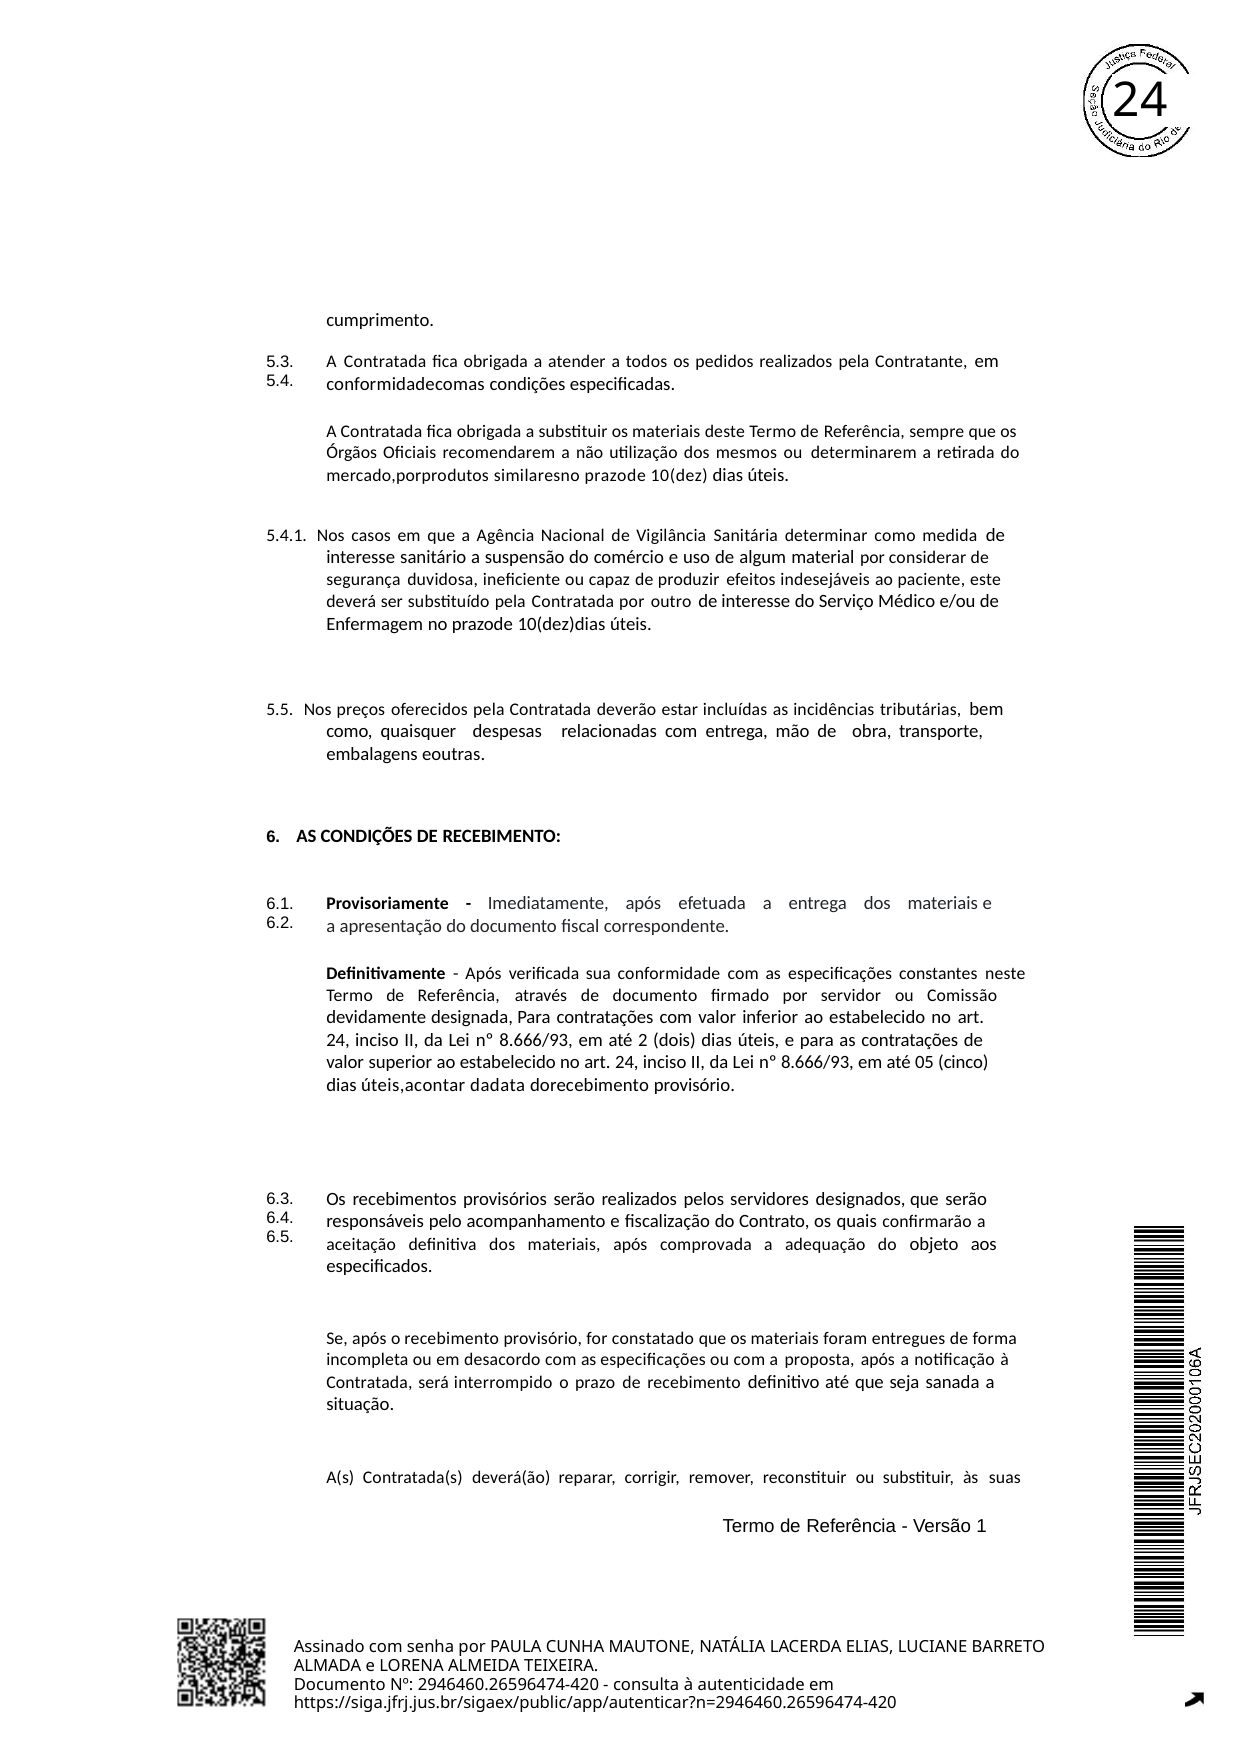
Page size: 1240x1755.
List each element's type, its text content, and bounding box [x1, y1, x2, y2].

text Órgãos Oficiais recomendarem a não utilização dos mesmos ou determinarem a retirada do [326, 442, 1073, 463]
text 5.3. [266, 352, 317, 371]
text a apresentação do documento fiscal correspondente. [326, 914, 1073, 937]
text A Contratada fica obrigada a substituir os materiais deste Termo de Referência, sempre que os [326, 420, 1073, 442]
text Provisoriamente - Imediatamente, após efetuada a entrega dos materiais e [326, 892, 1073, 914]
text devidamente designada, Para contratações com valor inferior ao estabelecido no art. [326, 1006, 1073, 1028]
text incompleta ou em desacordo com as especificações ou com a proposta, após a notificação à [326, 1349, 1073, 1370]
text Os recebimentos provisórios serão realizados pelos servidores designados, que serão [326, 1187, 1073, 1209]
text Enfermagem no prazode 10(dez)dias úteis. [326, 612, 1082, 635]
text https://siga.jfrj.jus.br/sigaex/public/app/autenticar?n=2946460.26596474-420 [293, 1694, 1185, 1712]
text Contratada, será interrompido o prazo de recebimento definitivo até que seja sanada a [326, 1370, 1073, 1393]
text 6.1. [266, 894, 317, 913]
text dias úteis,acontar dadata dorecebimento provisório. [326, 1073, 1073, 1096]
text A Contratada fica obrigada a atender a todos os pedidos realizados pela Contratante, em [326, 350, 1072, 372]
text Se, após o recebimento provisório, for constatado que os materiais foram entregues de forma [326, 1327, 1073, 1349]
text 6.5. [266, 1227, 317, 1246]
text cumprimento. [326, 309, 461, 331]
text especificados. [326, 1254, 1073, 1277]
text 24, inciso II, da Lei nº 8.666/93, em até 2 (dois) dias úteis, e para as contratações de [326, 1028, 1073, 1051]
text A(s) Contratada(s) deverá(ão) reparar, corrigir, remover, reconstituir ou substituir, às suas [326, 1466, 1072, 1487]
text responsáveis pelo acompanhamento e fiscalização do Contrato, os quais confirmarão a [326, 1209, 1073, 1232]
text deverá ser substituído pela Contratada por outro de interesse do Serviço Médico e/ou de [326, 590, 1082, 612]
text mercado,porprodutos similaresno prazode 10(dez) dias úteis. [326, 463, 1073, 486]
text como, quaisquer despesas relacionadas com entrega, mão de obra, transporte, [326, 719, 1081, 742]
text Termo de Referência, através de documento firmado por servidor ou Comissão [326, 984, 1073, 1006]
text embalagens eoutras. [326, 742, 1081, 764]
text 6.4. [266, 1208, 317, 1227]
text Termo de Referência - Versão 1 [722, 1516, 1024, 1536]
text Documento Nº: 2946460.26596474-420 - consulta à autenticidade em [293, 1675, 1185, 1694]
text 6.3. [266, 1189, 317, 1208]
text segurança duvidosa, ineficiente ou capaz de produzir efeitos indesejáveis ao paciente, este [326, 568, 1082, 590]
text Definitivamente - Após verificada sua conformidade com as especificações constantes neste [326, 963, 1073, 984]
text situação. [326, 1393, 1073, 1415]
text 5.4.1. Nos casos em que a Agência Nacional de Vigilância Sanitária determinar como medida de [266, 523, 1082, 546]
text 24 [1112, 74, 1238, 127]
text conformidadecomas condições especificadas. [326, 372, 1072, 395]
text ALMADA e LORENA ALMEIDA TEIXEIRA. [293, 1656, 1185, 1675]
text 5.5. Nos preços oferecidos pela Contratada deverão estar incluídas as incidências tributárias, bem [266, 697, 1081, 719]
text 5.4. [266, 371, 317, 390]
text valor superior ao estabelecido no art. 24, inciso II, da Lei nº 8.666/93, em até 05 (cinco) [326, 1051, 1073, 1073]
text 6.2. [266, 913, 317, 932]
text interesse sanitário a suspensão do comércio e uso de algum material por considerar de [326, 546, 1082, 568]
text 6. AS CONDIÇÕES DE RECEBIMENTO: [266, 824, 598, 847]
text Assinado com senha por PAULA CUNHA MAUTONE, NATÁLIA LACERDA ELIAS, LUCIANE BARRETO [293, 1638, 1185, 1656]
text aceitação definitiva dos materiais, após comprovada a adequação do objeto aos [326, 1232, 1073, 1254]
